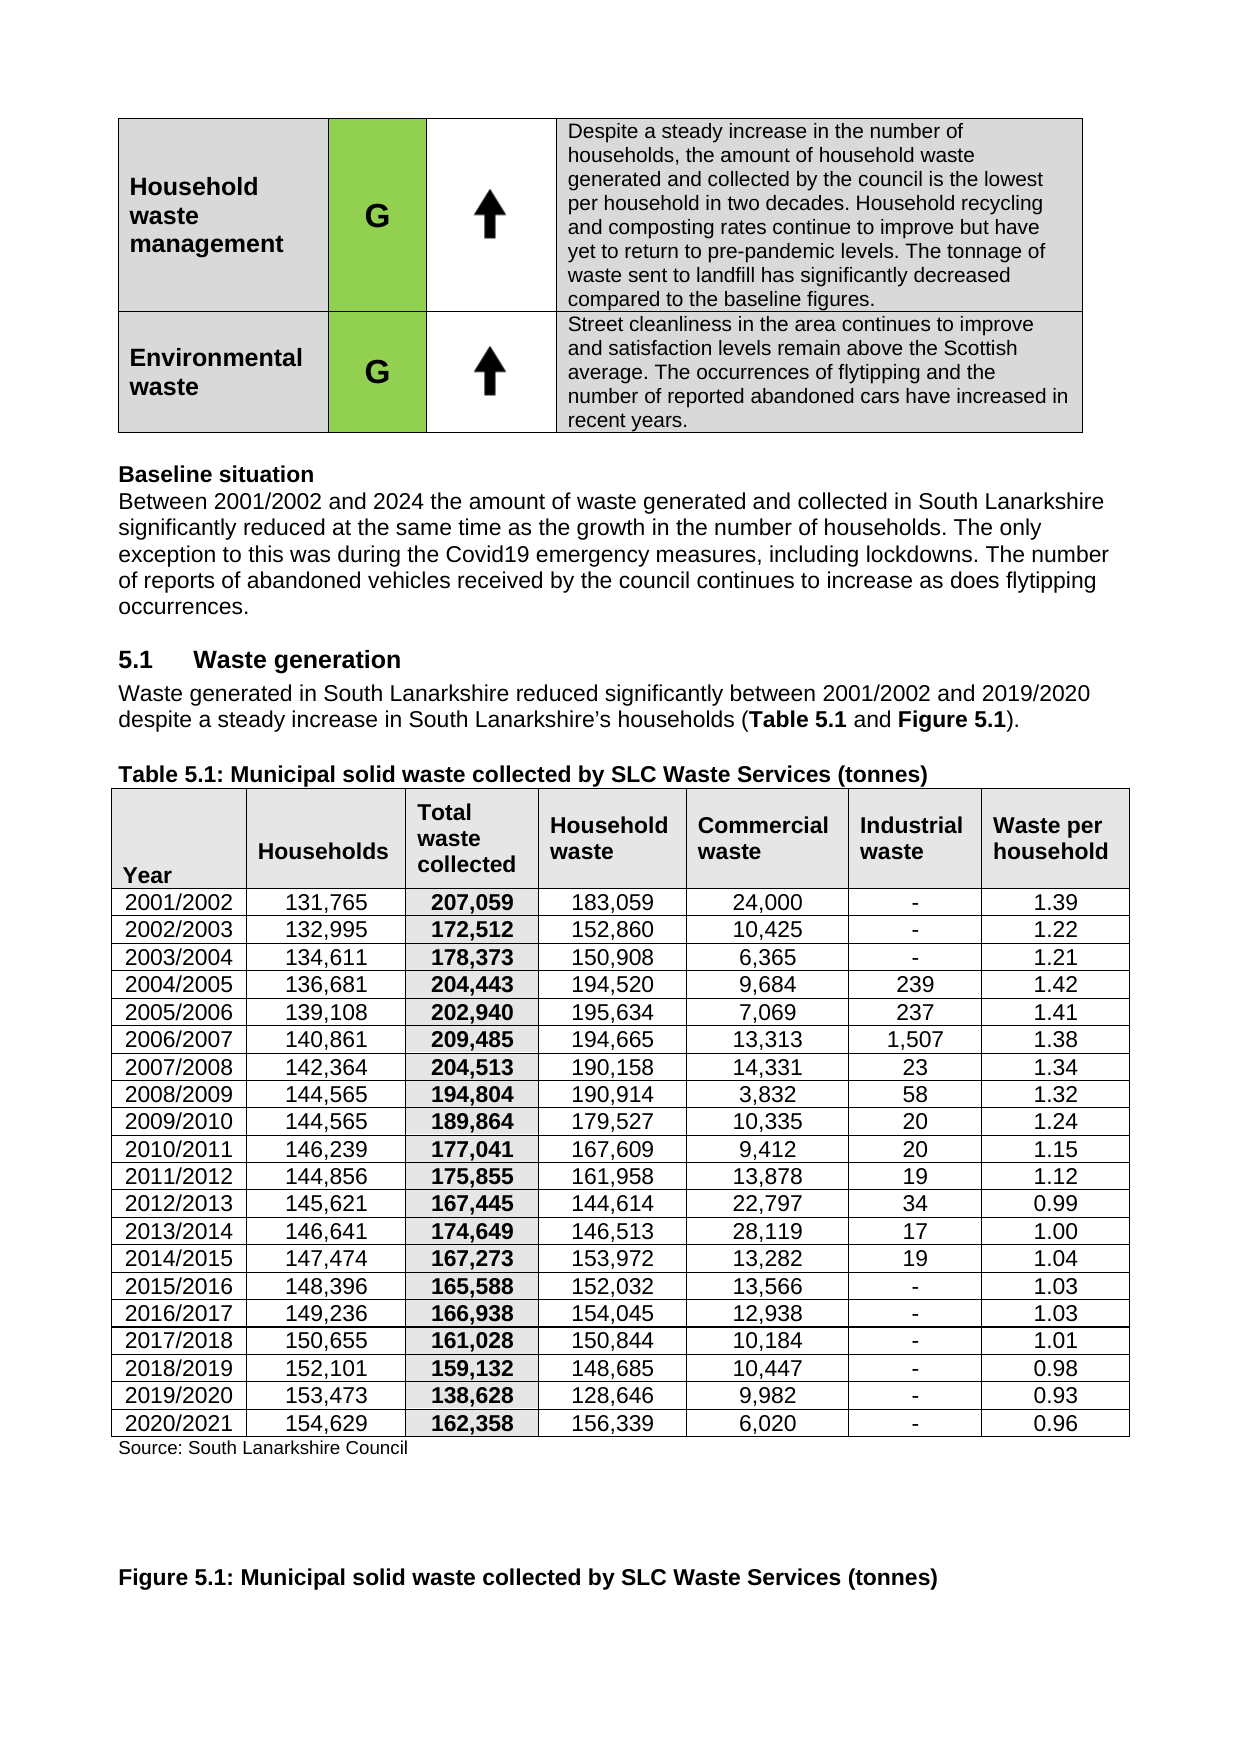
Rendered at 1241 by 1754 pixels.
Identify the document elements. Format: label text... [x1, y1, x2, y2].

table_cell 207,059 [406, 889, 538, 915]
table_cell 178,373 [406, 944, 538, 970]
table_cell 10,425 [687, 916, 848, 943]
table_cell 58 [849, 1081, 981, 1107]
table_cell [427, 312, 556, 432]
table_cell 1.03 [982, 1273, 1129, 1299]
table_header Total waste collected [406, 789, 538, 888]
table_cell 1.39 [982, 889, 1129, 915]
table_cell 189,864 [406, 1108, 538, 1134]
table_cell 150,844 [539, 1328, 686, 1354]
table_cell 148,685 [539, 1355, 686, 1381]
table_cell 2005/2006 [112, 999, 246, 1025]
table_cell 139,108 [247, 999, 405, 1025]
table_cell 1.12 [982, 1163, 1129, 1189]
table_cell 1.22 [982, 916, 1129, 943]
table_cell 1.15 [982, 1136, 1129, 1162]
table_cell 136,681 [247, 971, 405, 998]
table_cell G [329, 312, 426, 432]
table_cell 142,364 [247, 1054, 405, 1080]
table_cell 1.38 [982, 1026, 1129, 1052]
table_cell 1.34 [982, 1054, 1129, 1080]
table_cell 161,028 [406, 1328, 538, 1354]
table_cell 167,445 [406, 1190, 538, 1217]
table_cell 34 [849, 1190, 981, 1217]
table_cell - [849, 1410, 981, 1436]
table_cell 190,158 [539, 1054, 686, 1080]
table_cell 167,609 [539, 1136, 686, 1162]
table_cell 177,041 [406, 1136, 538, 1162]
table_cell 0.96 [982, 1410, 1129, 1436]
table_cell - [849, 1300, 981, 1326]
table_cell 183,059 [539, 889, 686, 915]
table_cell 24,000 [687, 889, 848, 915]
table_cell 140,861 [247, 1026, 405, 1052]
table_cell 2014/2015 [112, 1245, 246, 1272]
table_cell 2012/2013 [112, 1190, 246, 1217]
table_cell 28,119 [687, 1218, 848, 1244]
table_cell 10,335 [687, 1108, 848, 1134]
text Waste generated in South Lanarkshire reduced significantly between 2001/2002 and 2019/2020 despite a steady increase in South Lanarkshire’s households (Table 5.1 and Figure 5.1). [118, 679, 1122, 732]
table_cell 167,273 [406, 1245, 538, 1272]
table_cell 2017/2018 [112, 1328, 246, 1354]
table_cell 161,958 [539, 1163, 686, 1189]
table_cell 204,443 [406, 971, 538, 998]
table_cell 152,032 [539, 1273, 686, 1299]
table_cell 17 [849, 1218, 981, 1244]
table_cell [1115, 311, 1135, 432]
table_cell 10,184 [687, 1328, 848, 1354]
text Between 2001/2002 and 2024 the amount of waste generated and collected in South Lanarkshire significantly reduced at the same time as the growth in the number of households. The only exception to this was during the Covid19 emergency measures, including lockdowns. The number of reports of abandoned vehicles received by the council continues to increase as does flytipping occurrences. [118, 488, 1122, 619]
table_cell 3,832 [687, 1081, 848, 1107]
table_cell 20 [849, 1136, 981, 1162]
table_cell Household waste management [119, 119, 328, 311]
table_header Household waste [539, 789, 686, 888]
table_cell [1105, 118, 1114, 311]
table_cell 1.42 [982, 971, 1129, 998]
table_cell 7,069 [687, 999, 848, 1025]
text Table 5.1: Municipal solid waste collected by SLC Waste Services (tonnes) [118, 761, 1122, 787]
table_cell 2006/2007 [112, 1026, 246, 1052]
table_cell 162,358 [406, 1410, 538, 1436]
table_cell 1.32 [982, 1081, 1129, 1107]
table_cell 134,611 [247, 944, 405, 970]
table_cell Environmental waste [119, 312, 328, 432]
table_cell 194,665 [539, 1026, 686, 1052]
table_cell - [849, 1328, 981, 1354]
table_cell 150,908 [539, 944, 686, 970]
table_cell [1135, 311, 1140, 432]
table_cell Street cleanliness in the area continues to improve and satisfaction levels remain above the Scottish average. The occurrences of flytipping and the number of reported abandoned cars have increased in recent years. [557, 312, 1082, 432]
table_cell 1.24 [982, 1108, 1129, 1134]
table_cell 2004/2005 [112, 971, 246, 998]
table_cell 1.21 [982, 944, 1129, 970]
table_cell [1140, 118, 1146, 311]
table_cell 144,565 [247, 1081, 405, 1107]
table_cell 146,513 [539, 1218, 686, 1244]
table_cell 150,655 [247, 1328, 405, 1354]
table_cell 9,684 [687, 971, 848, 998]
table_cell 159,132 [406, 1355, 538, 1381]
table_cell 1.04 [982, 1245, 1129, 1272]
table_cell 146,641 [247, 1218, 405, 1244]
table_cell - [849, 1382, 981, 1408]
table_cell - [849, 1355, 981, 1381]
table_cell 2007/2008 [112, 1054, 246, 1080]
table_cell 2013/2014 [112, 1218, 246, 1244]
table_cell 237 [849, 999, 981, 1025]
table_cell 2010/2011 [112, 1136, 246, 1162]
table_cell 2008/2009 [112, 1081, 246, 1107]
table_cell 149,236 [247, 1300, 405, 1326]
table_cell 2016/2017 [112, 1300, 246, 1326]
table_cell 128,646 [539, 1382, 686, 1408]
table_cell 144,614 [539, 1190, 686, 1217]
table_cell 154,045 [539, 1300, 686, 1326]
table_cell [1140, 311, 1146, 432]
table_cell 156,339 [539, 1410, 686, 1436]
table_header Year [112, 789, 246, 888]
table_cell 2018/2019 [112, 1355, 246, 1381]
table_cell - [849, 889, 981, 915]
table_cell 12,938 [687, 1300, 848, 1326]
table_cell - [849, 916, 981, 943]
table_cell 6,020 [687, 1410, 848, 1436]
table_cell 144,856 [247, 1163, 405, 1189]
table_cell 2002/2003 [112, 916, 246, 943]
table_cell 202,940 [406, 999, 538, 1025]
table_cell 2011/2012 [112, 1163, 246, 1189]
table_cell 138,628 [406, 1382, 538, 1408]
table_cell 0.98 [982, 1355, 1129, 1381]
table_cell [1115, 118, 1135, 311]
table_cell 9,412 [687, 1136, 848, 1162]
table_cell 194,804 [406, 1081, 538, 1107]
table_cell 165,588 [406, 1273, 538, 1299]
table_cell 175,855 [406, 1163, 538, 1189]
text Baseline situation [118, 461, 1122, 488]
table_cell [1083, 118, 1105, 311]
table_cell 190,914 [539, 1081, 686, 1107]
text Figure 5.1: Municipal solid waste collected by SLC Waste Services (tonnes) [118, 1485, 1122, 1590]
table_cell - [849, 944, 981, 970]
table_cell 1.41 [982, 999, 1129, 1025]
table_cell 2020/2021 [112, 1410, 246, 1436]
table_cell 13,566 [687, 1273, 848, 1299]
table_cell 146,239 [247, 1136, 405, 1162]
table_cell 13,282 [687, 1245, 848, 1272]
table_cell Despite a steady increase in the number of households, the amount of household waste generated and collected by the council is the lowest per household in two decades. Household recycling and composting rates continue to improve but have yet to return to pre-pandemic levels. The tonnage of waste sent to landfill has significantly decreased compared to the baseline figures. [557, 119, 1082, 311]
table_cell 2019/2020 [112, 1382, 246, 1408]
table_cell 13,313 [687, 1026, 848, 1052]
table_cell 2001/2002 [112, 889, 246, 915]
table_cell 166,938 [406, 1300, 538, 1326]
text Source: South Lanarkshire Council [118, 1437, 1122, 1458]
subtitle 5.1 Waste generation [118, 644, 1122, 673]
table_cell 19 [849, 1245, 981, 1272]
table_cell 152,860 [539, 916, 686, 943]
table_cell 153,972 [539, 1245, 686, 1272]
table_header Commercial waste [687, 789, 848, 888]
table_cell 147,474 [247, 1245, 405, 1272]
table_cell 2003/2004 [112, 944, 246, 970]
table_header Waste per household [982, 789, 1129, 888]
table_cell 1.03 [982, 1300, 1129, 1326]
table_cell 153,473 [247, 1382, 405, 1408]
table_cell [427, 119, 556, 311]
table_cell 0.93 [982, 1382, 1129, 1408]
table_cell 194,520 [539, 971, 686, 998]
table_cell 179,527 [539, 1108, 686, 1134]
table_cell [1135, 118, 1140, 311]
table_cell 204,513 [406, 1054, 538, 1080]
table_cell 209,485 [406, 1026, 538, 1052]
table_cell 9,982 [687, 1382, 848, 1408]
table_cell 1.01 [982, 1328, 1129, 1354]
table_cell 13,878 [687, 1163, 848, 1189]
table_cell 148,396 [247, 1273, 405, 1299]
table_cell 1.00 [982, 1218, 1129, 1244]
table_cell 154,629 [247, 1410, 405, 1436]
table_cell 20 [849, 1108, 981, 1134]
table_cell 131,765 [247, 889, 405, 915]
table_cell [1083, 311, 1105, 432]
table_cell G [329, 119, 426, 311]
table_cell - [849, 1273, 981, 1299]
table_cell 14,331 [687, 1054, 848, 1080]
table_cell 2015/2016 [112, 1273, 246, 1299]
table_header Industrial waste [849, 789, 981, 888]
table_cell 174,649 [406, 1218, 538, 1244]
table_cell 19 [849, 1163, 981, 1189]
table_cell 239 [849, 971, 981, 998]
table_cell 22,797 [687, 1190, 848, 1217]
table_cell [1105, 311, 1114, 432]
table_cell 10,447 [687, 1355, 848, 1381]
table_cell 2009/2010 [112, 1108, 246, 1134]
table_cell 152,101 [247, 1355, 405, 1381]
table_cell 1,507 [849, 1026, 981, 1052]
table_cell 6,365 [687, 944, 848, 970]
table_header Households [247, 789, 405, 888]
table_cell 172,512 [406, 916, 538, 943]
table_cell 23 [849, 1054, 981, 1080]
table_cell 132,995 [247, 916, 405, 943]
table_cell 144,565 [247, 1108, 405, 1134]
table_cell 145,621 [247, 1190, 405, 1217]
table_cell 195,634 [539, 999, 686, 1025]
table_cell 0.99 [982, 1190, 1129, 1217]
